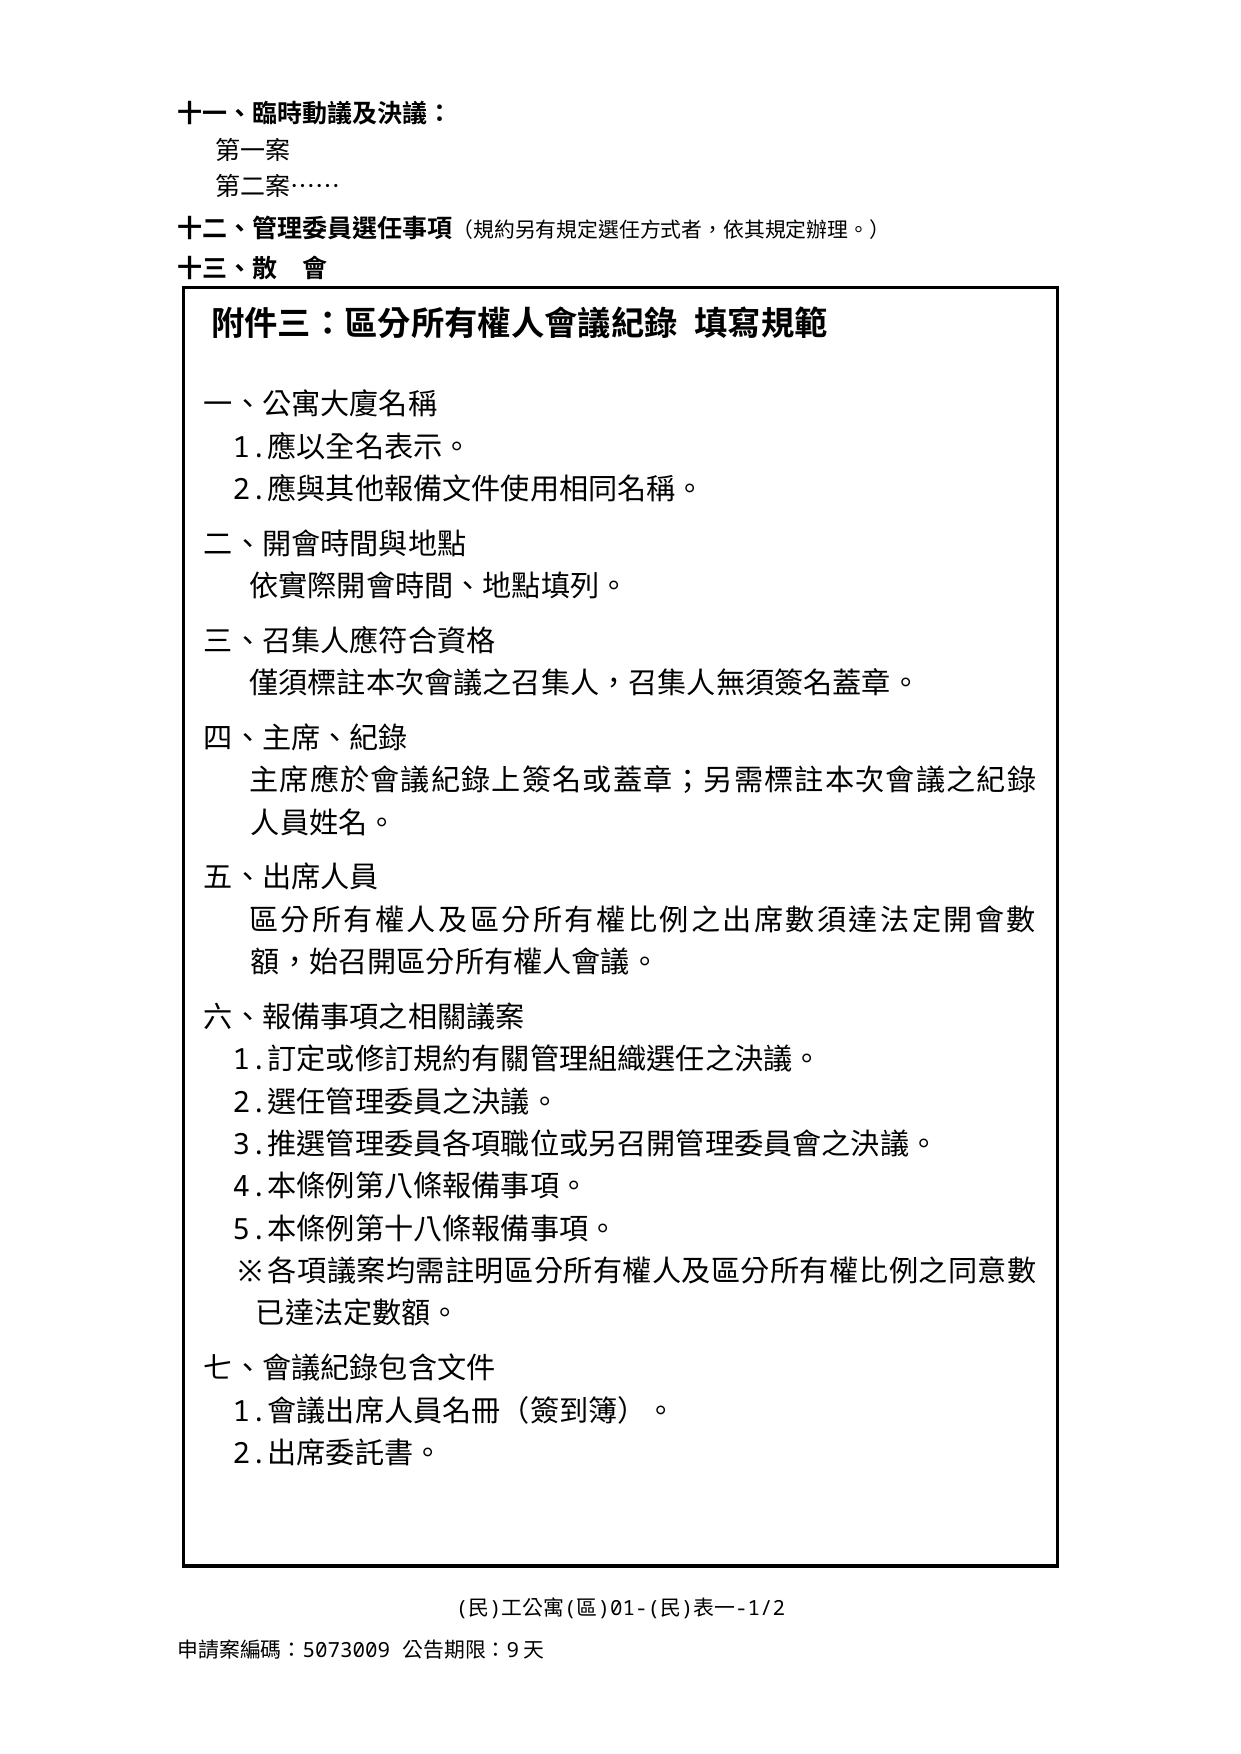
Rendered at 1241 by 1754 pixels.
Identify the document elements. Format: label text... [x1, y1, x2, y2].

text 第二案…… [215, 167, 1063, 203]
text 十二、管理委員選任事項（規約另有規定選任方式者，依其規定辦理。） [177, 203, 1063, 244]
text 十三、散 會 [177, 244, 1063, 286]
table_header 附件三：區分所有權人會議紀錄 填寫規範 一、公寓大廈名稱 1.應以全名表示。 2.應與其他報備文件使用相同名稱。 二、開會時間與地點 依實際開會時間、地點填列。 三、召集人應符合資格 僅須標註本次會議之召集人，召集人無須簽名蓋章。 四、主席、紀錄 主席應於會議紀錄上簽名或蓋章；另需標註本次會議之紀錄人員姓名。 五、出席人員 區分所有權人及區分所有權比例之出席數須達法定開會數額，始召開區分所有權人會議。 六、報備事項之相關議案 1.訂定或修訂規約有關管理組織選任之決議。 2.選任管理委員之決議。 3.推選管理委員各項職位或另召開管理委員會之決議。 4.本條例第八條報備事項。 5.本條例第十八條報備事項。 ※各項議案均需註明區分所有權人及區分所有權比例之同意數已達法定數額。 七、會議紀錄包含文件 1.會議出席人員名冊（簽到簿）。 2.出席委託書。 [185, 289, 1056, 1564]
text 十一、臨時動議及決議： [177, 89, 1063, 130]
text 第一案 [215, 130, 1063, 167]
